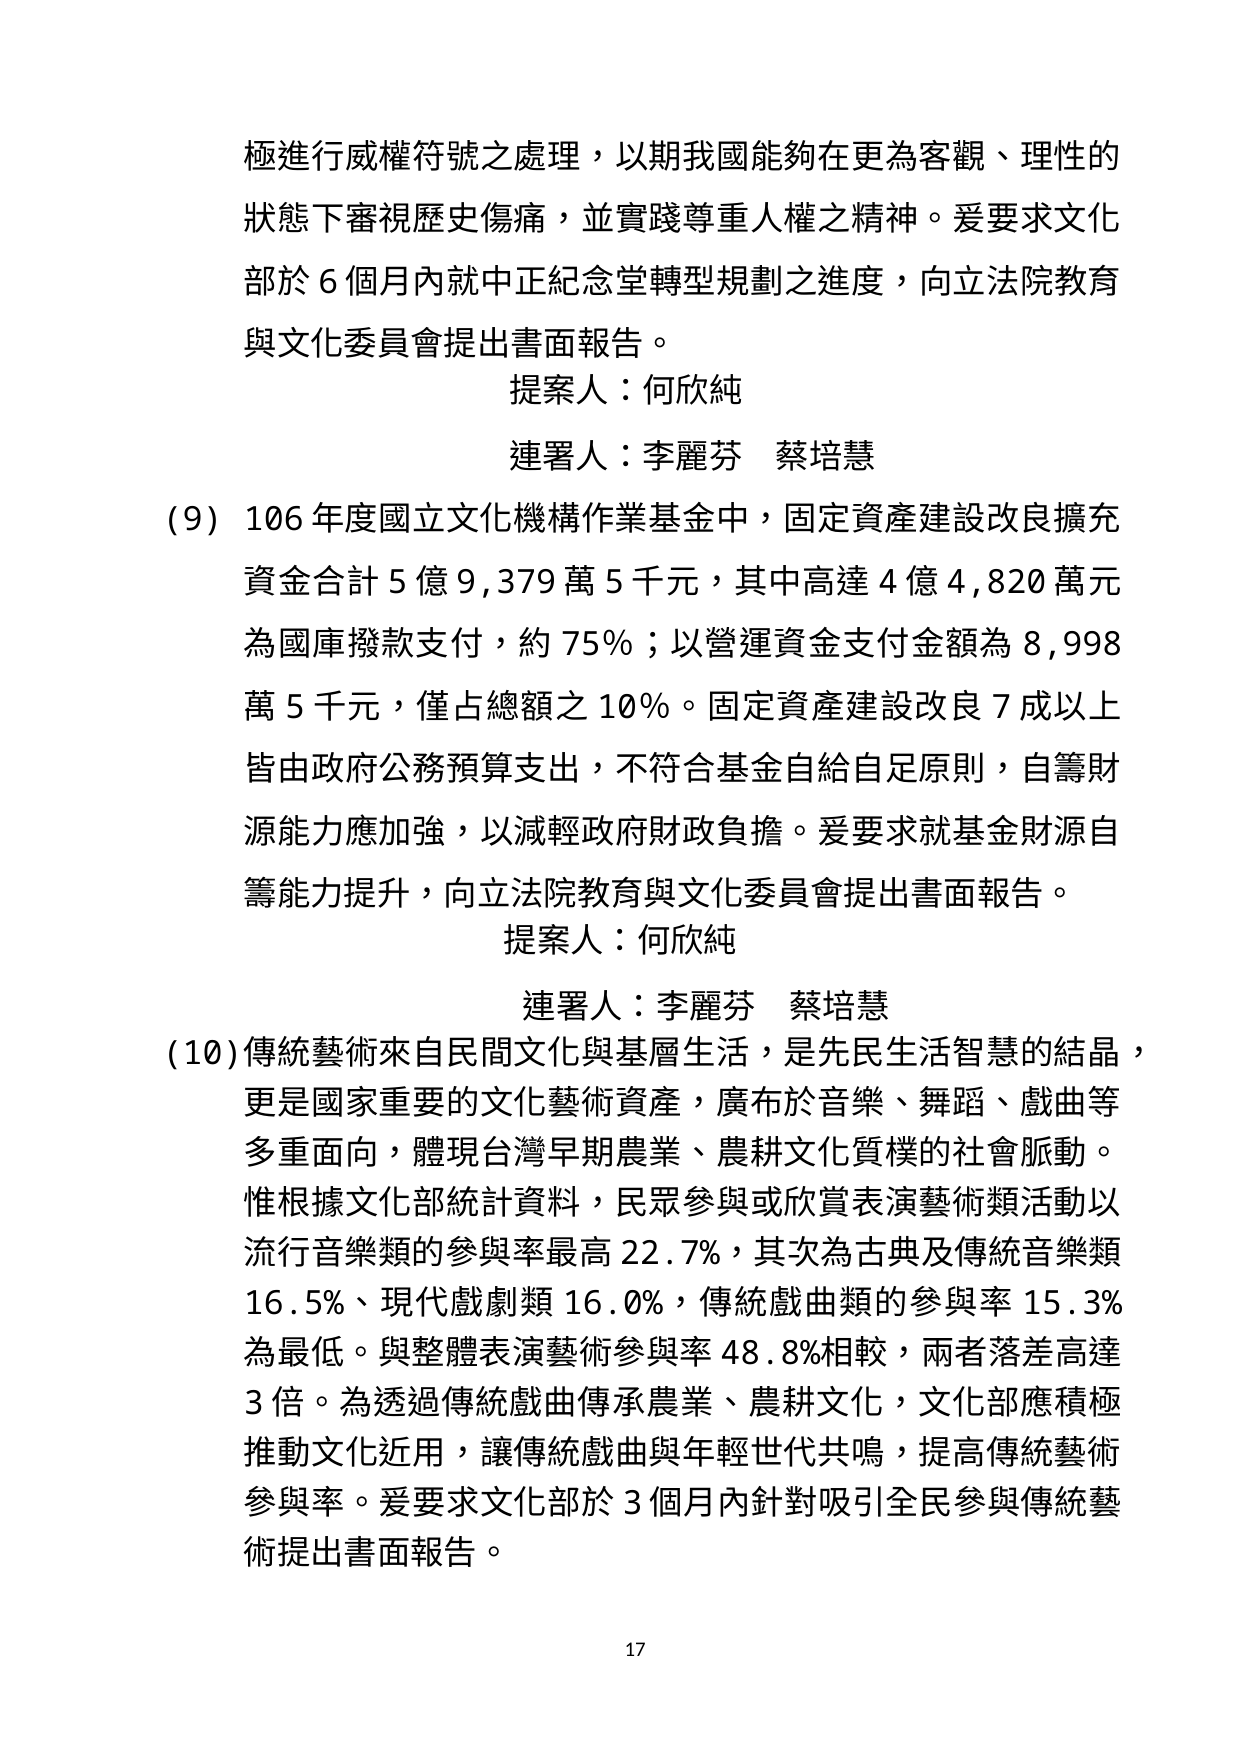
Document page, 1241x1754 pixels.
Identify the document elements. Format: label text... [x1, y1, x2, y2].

list 傳統藝術來自民間文化與基層生活，是先民生活智慧的結晶，更是國家重要的文化藝術資產，廣布於音樂、舞蹈、戲曲等多重面向，體現台灣早期農業、農耕文化質樸的社會脈動。惟根據文化部統計資料，民眾參與或欣賞表演藝術類活動以流行音樂類的參與率最高22.7%，其次為古典及傳統音樂類16.5%、現代戲劇類16.0%，傳統戲曲類的參與率15.3%為最低。與整體表演藝術參與率48.8%相較，兩者落差高達3倍。為透過傳統戲曲傳承農業、農耕文化，文化部應積極推動文化近用，讓傳統戲曲與年輕世代共鳴，提高傳統藝術參與率。爰要求文化部於3個月內針對吸引全民參與傳統藝術提出書面報告。 [162, 1025, 1122, 1575]
list 極進行威權符號之處理，以期我國能夠在更為客觀、理性的狀態下審視歷史傷痛，並實踐尊重人權之精神。爰要求文化部於6個月內就中正紀念堂轉型規劃之進度，向立法院教育與文化委員會提出書面報告。 [162, 112, 1122, 362]
text 連署人：李麗芬 蔡培慧 [162, 962, 1122, 1025]
text 提案人：何欣純 [229, 362, 1122, 412]
list 106年度國立文化機構作業基金中，固定資產建設改良擴充資金合計5億9,379萬5千元，其中高達4億4,820萬元為國庫撥款支付，約75％；以營運資金支付金額為8,998萬5千元，僅占總額之10％。固定資產建設改良7成以上皆由政府公務預算支出，不符合基金自給自足原則，自籌財源能力應加強，以減輕政府財政負擔。爰要求就基金財源自籌能力提升，向立法院教育與文化委員會提出書面報告。 [162, 475, 1122, 912]
text 提案人：何欣純 [244, 912, 1122, 962]
text 連署人：李麗芬 蔡培慧 [229, 412, 1122, 475]
